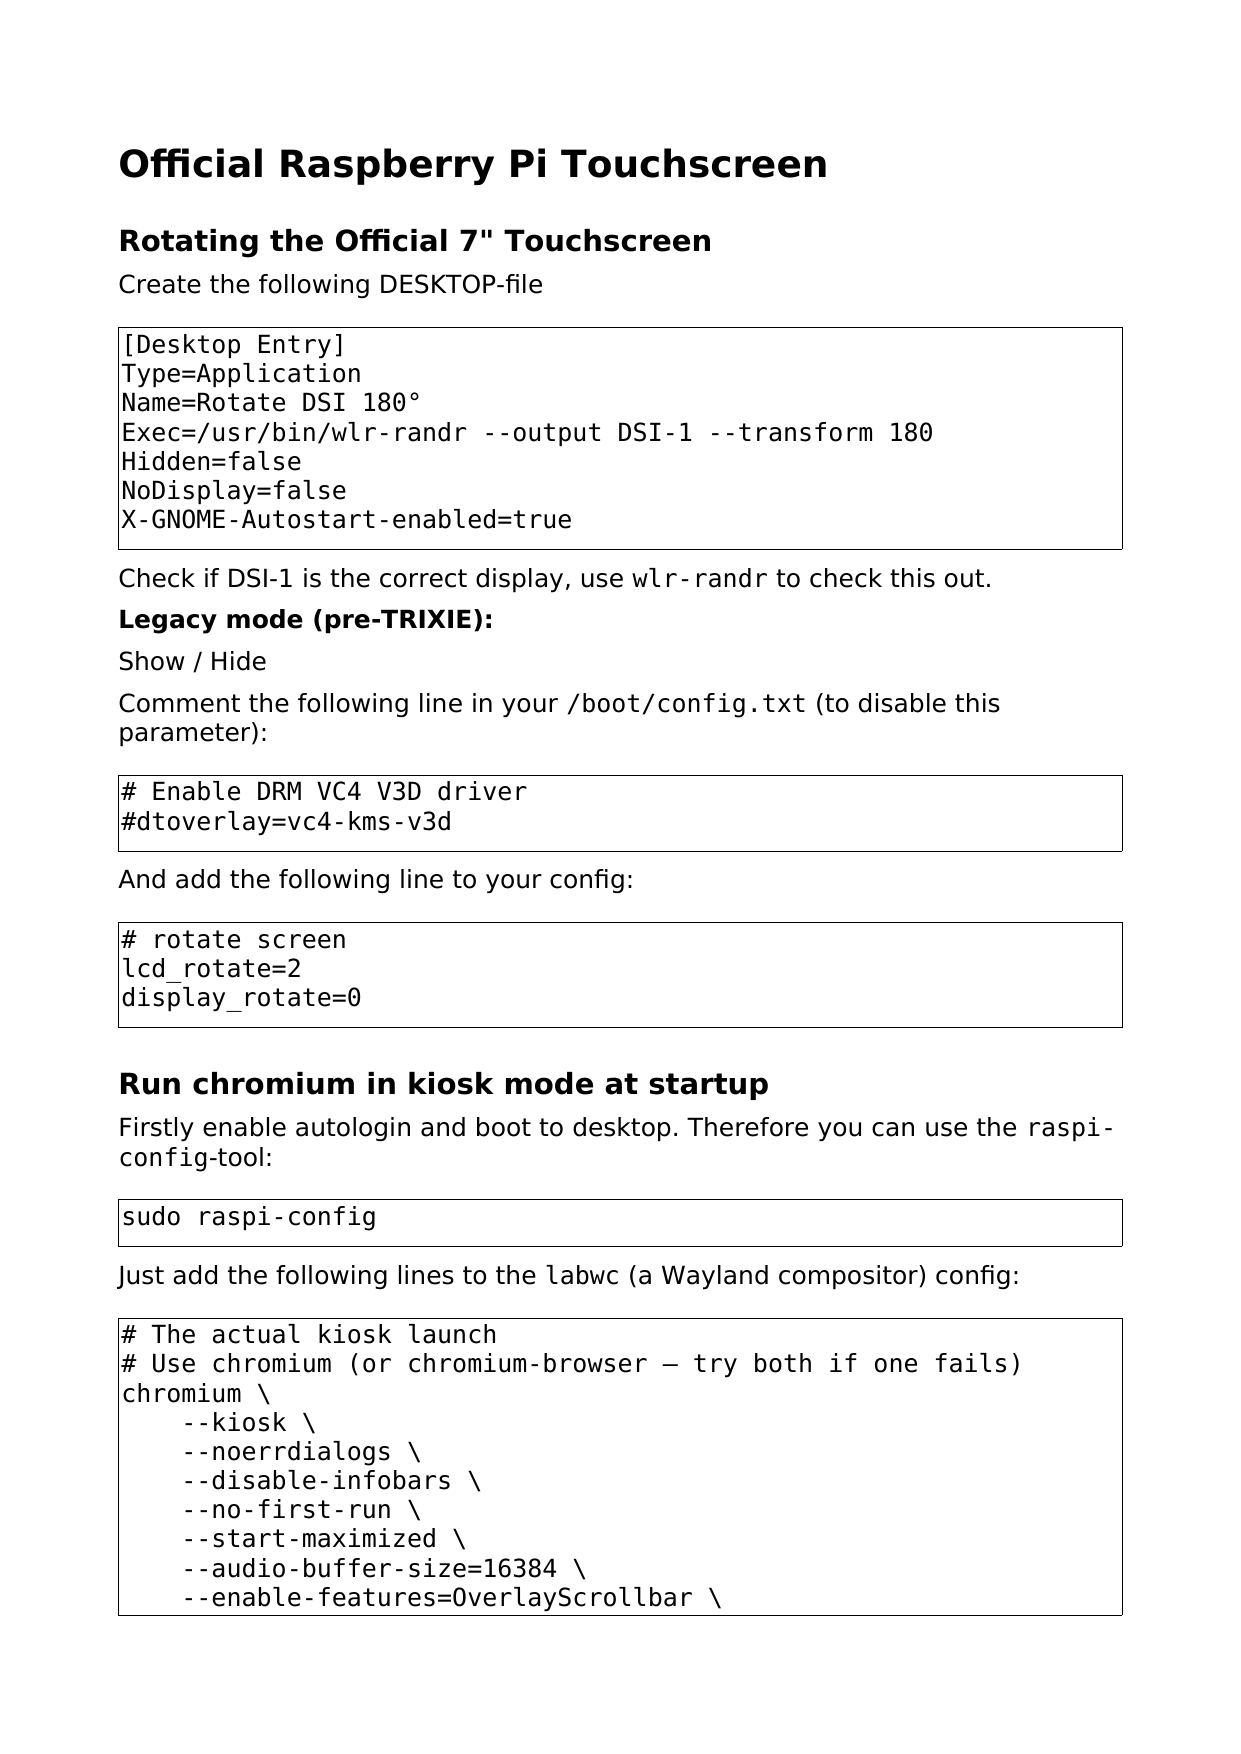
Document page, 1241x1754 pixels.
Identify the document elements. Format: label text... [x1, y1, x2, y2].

table_header # Enable DRM VC4 V3D driver #dtoverlay=vc4-kms-v3d [119, 776, 1122, 851]
text And add the following line to your config: [118, 866, 1122, 895]
text Show / Hide [118, 647, 1122, 676]
text Comment the following line in your /boot/config.txt (to disable this parameter): [118, 689, 1122, 747]
table_header # The actual kiosk launch # Use chromium (or chromium-browser — try both if one fails) chromium \ --kiosk \ --noerrdialogs \ --disable-infobars \ --no-first-run \ --start-maximized \ --audio-buffer-size=16384 \ --enable-features=OverlayScrollbar \ [119, 1319, 1122, 1615]
table_header [Desktop Entry] Type=Application Name=Rotate DSI 180° Exec=/usr/bin/wlr-randr --output DSI-1 --transform 180 Hidden=false NoDisplay=false X-GNOME-Autostart-enabled=true [119, 328, 1122, 549]
subtitle Rotating the Official 7" Touchscreen [118, 224, 1122, 258]
text Check if DSI-1 is the correct display, use wlr-randr to check this out. [118, 564, 1122, 593]
subtitle Run chromium in kiosk mode at startup [118, 1067, 1122, 1101]
text Firstly enable autologin and boot to desktop. Therefore you can use the raspi-config-tool: [118, 1113, 1122, 1172]
text Just add the following lines to the labwc (a Wayland compositor) config: [118, 1261, 1122, 1290]
table_header # rotate screen lcd_rotate=2 display_rotate=0 [119, 923, 1122, 1027]
table_header sudo raspi-config [119, 1200, 1122, 1246]
subtitle Official Raspberry Pi Touchscreen [118, 143, 1122, 187]
text Legacy mode (pre-TRIXIE): [118, 606, 1122, 635]
text Create the following DESKTOP-file [118, 271, 1122, 300]
